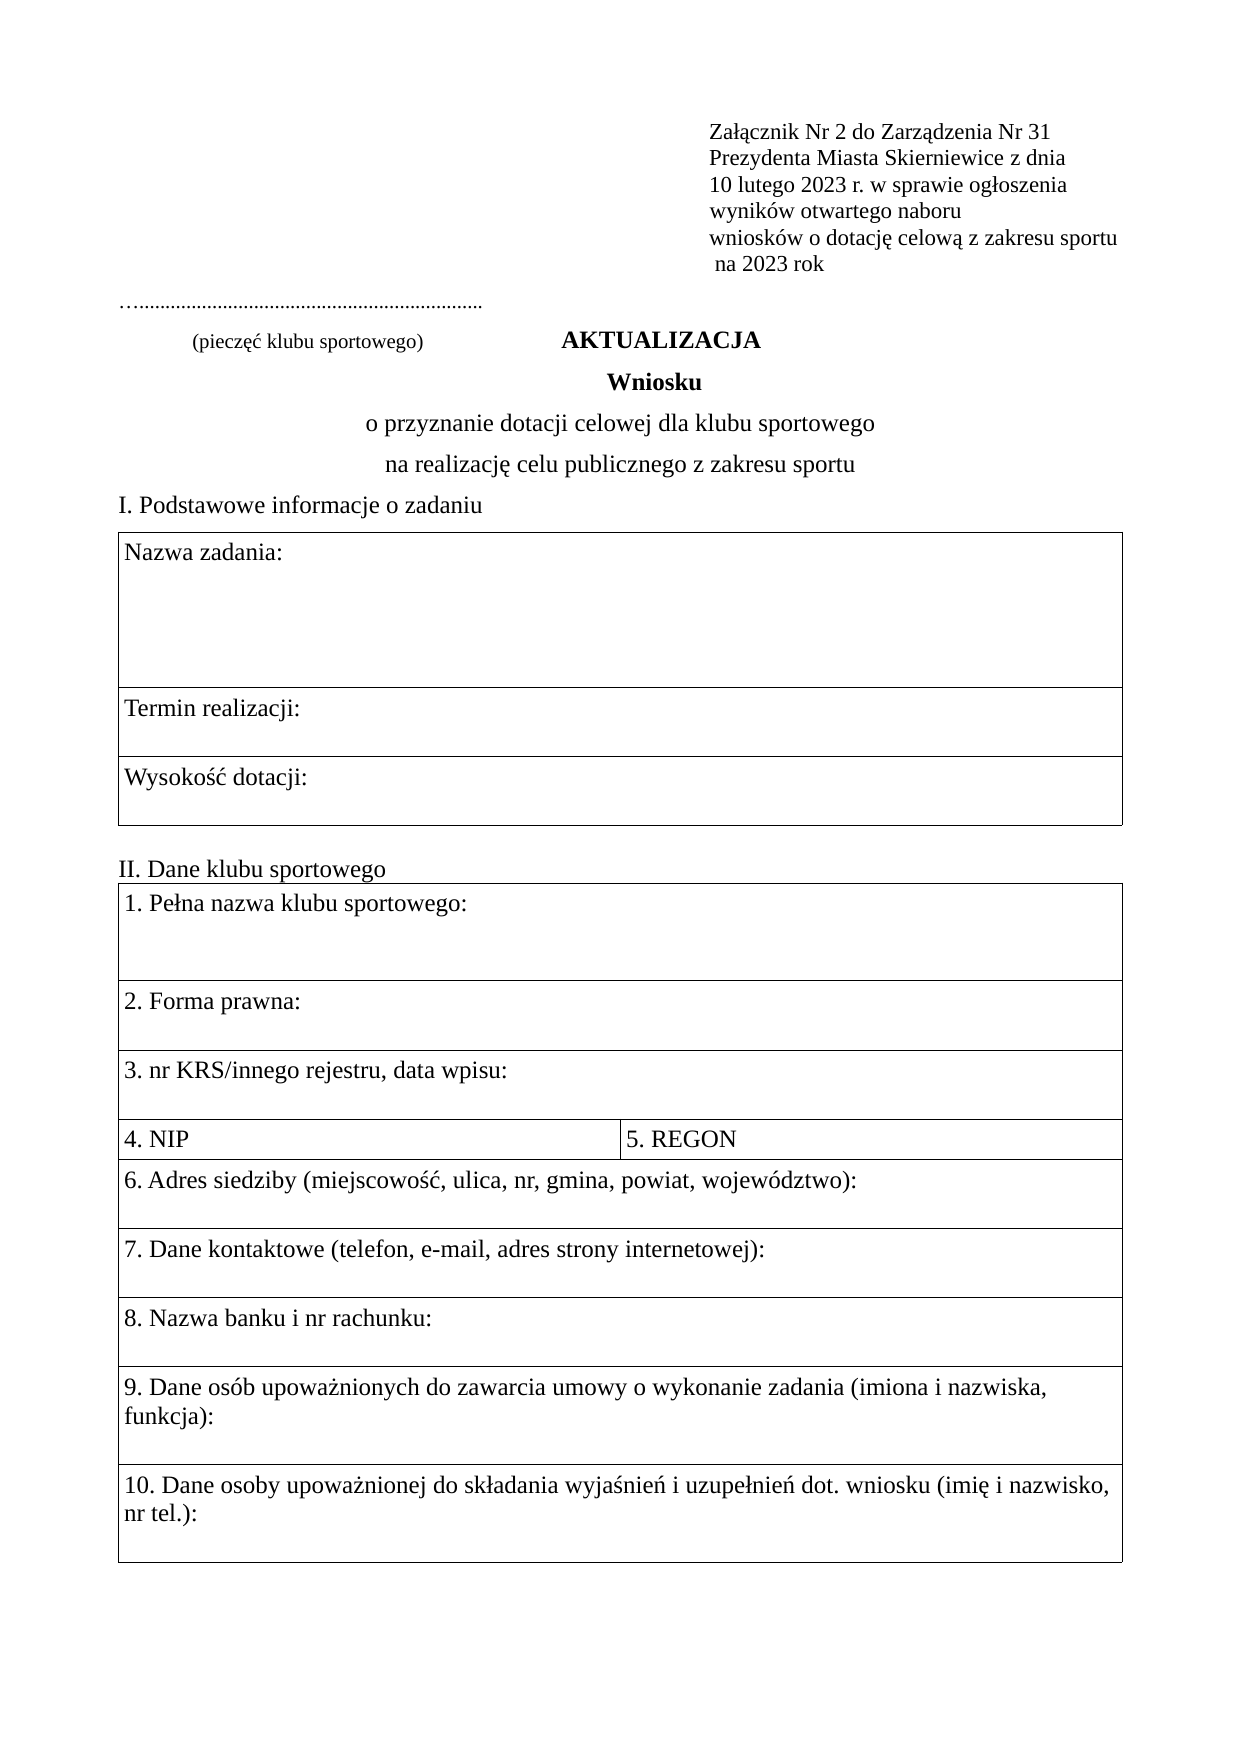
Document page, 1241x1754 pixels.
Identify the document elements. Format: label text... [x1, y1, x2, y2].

text II. Dane klubu sportowego [118, 854, 1122, 883]
text o przyznanie dotacji celowej dla klubu sportowego [118, 408, 1122, 437]
text (pieczęć klubu sportowego) AKTUALIZACJA [118, 325, 1122, 354]
table_cell 7. Dane kontaktowe (telefon, e-mail, adres strony internetowej): [119, 1229, 1122, 1297]
table_cell 8. Nazwa banku i nr rachunku: [119, 1298, 1122, 1366]
table_cell 10. Dane osoby upoważnionej do składania wyjaśnień i uzupełnień dot. wniosku (imię i nazwisko, nr tel.): [119, 1465, 1122, 1562]
text I. Podstawowe informacje o zadaniu [118, 490, 1122, 519]
text Wniosku [118, 367, 1122, 395]
table_header Nazwa zadania: [119, 533, 1122, 687]
text ….................................................................. [118, 289, 1122, 313]
table_cell 6. Adres siedziby (miejscowość, ulica, nr, gmina, powiat, województwo): [119, 1160, 1122, 1228]
table_cell 3. nr KRS/innego rejestru, data wpisu: [119, 1051, 1122, 1118]
table_cell 2. Forma prawna: [119, 981, 1122, 1049]
table_cell Wysokość dotacji: [119, 757, 1122, 825]
table_header 5. REGON [621, 1120, 1122, 1159]
table_header 4. NIP [119, 1120, 620, 1159]
table_cell Termin realizacji: [119, 688, 1122, 756]
table_header 1. Pełna nazwa klubu sportowego: [119, 884, 1122, 980]
text Załącznik Nr 2 do Zarządzenia Nr 31 Prezydenta Miasta Skierniewice z dnia 10 lutego 2023 r. w sprawie ogłoszenia wyników otwartego naboru wniosków o dotację celową z zakresu sportu na 2023 rok [118, 118, 1122, 276]
text na realizację celu publicznego z zakresu sportu [118, 449, 1122, 478]
table_cell 9. Dane osób upoważnionych do zawarcia umowy o wykonanie zadania (imiona i nazwiska, funkcja): [119, 1367, 1122, 1464]
